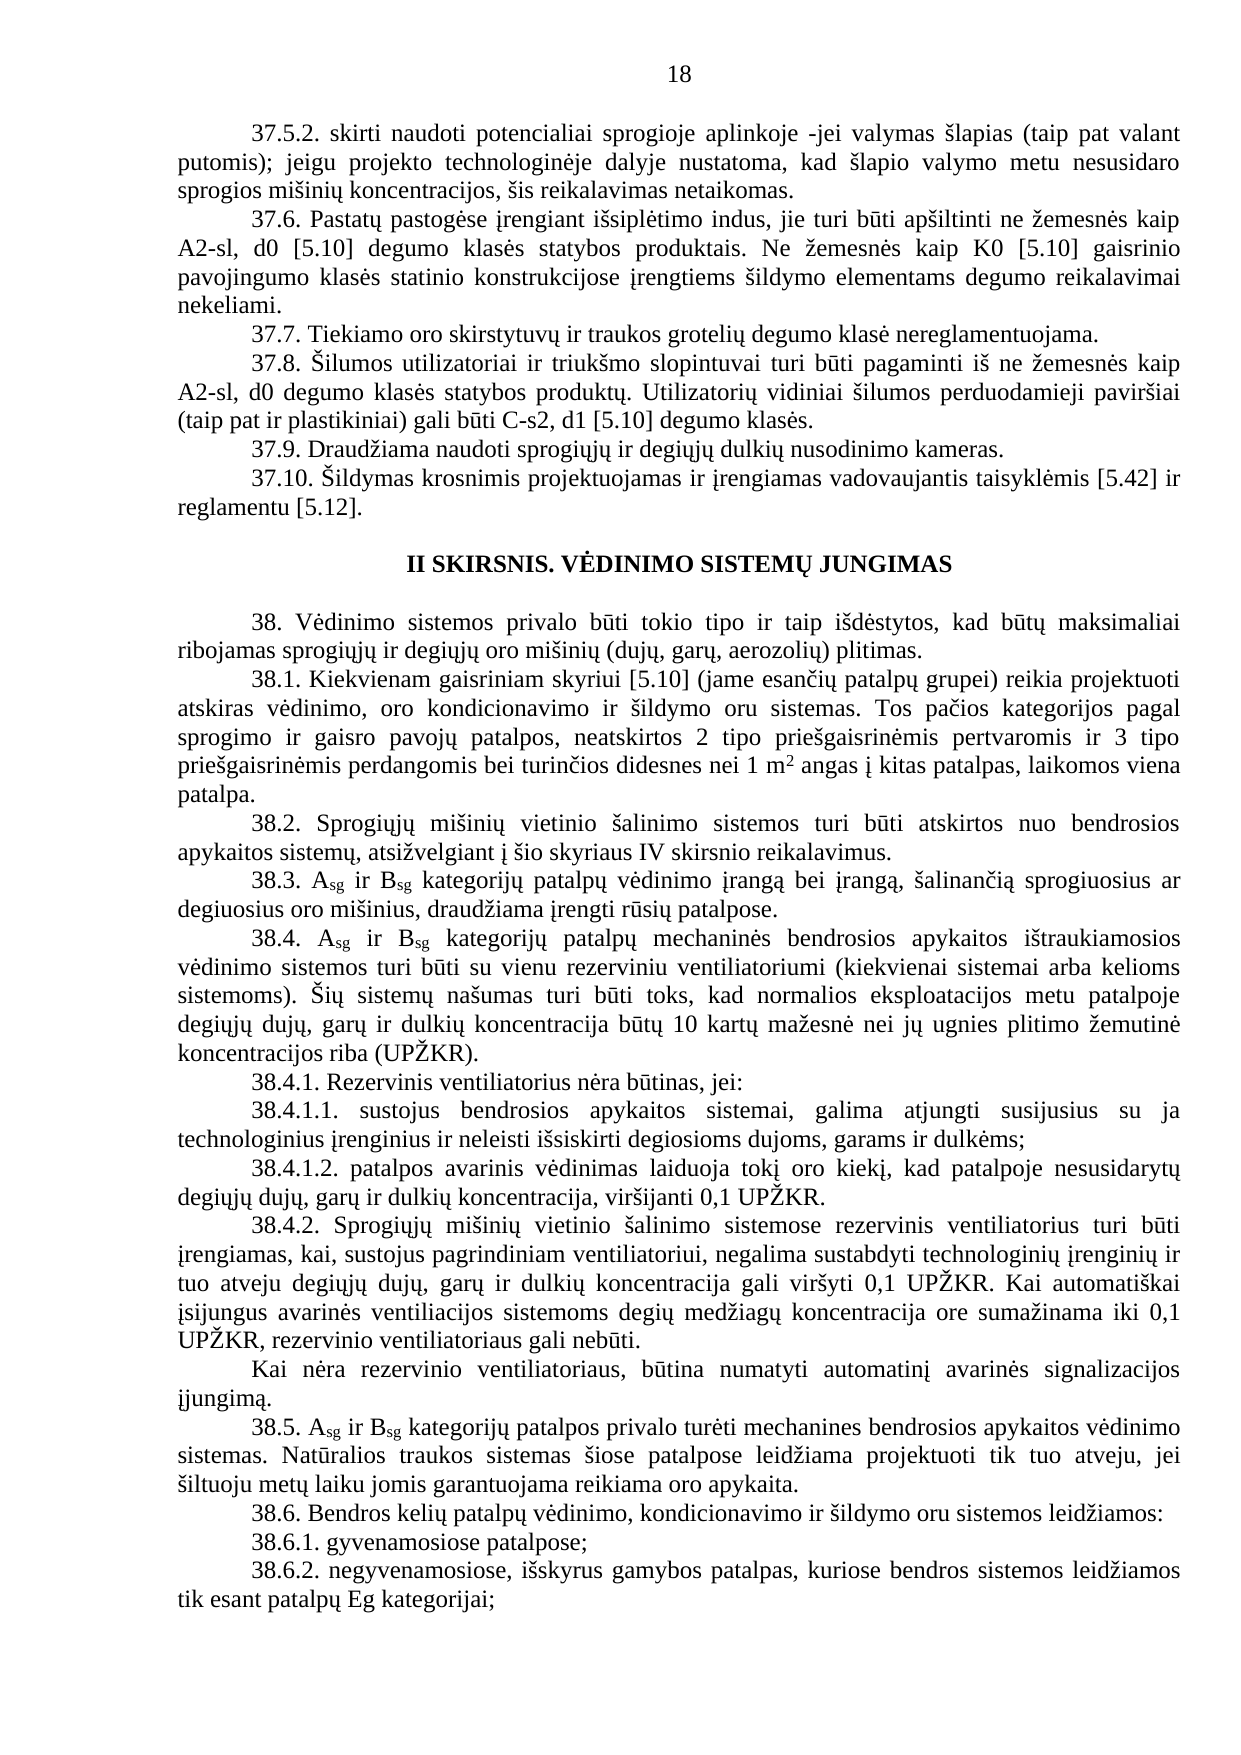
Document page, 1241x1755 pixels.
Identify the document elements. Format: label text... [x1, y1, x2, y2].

text 38.3. Asg ir Bsg kategorijų patalpų vėdinimo įrangą bei įrangą, šalinančią sprogiuosius ar degiuosius oro mišinius, draudžiama įrengti rūsių patalpose. [177, 866, 1181, 923]
text 37.5.2. skirti naudoti potencialiai sprogioje aplinkoje -jei valymas šlapias (taip pat valant putomis); jeigu projekto technologinėje dalyje nustatoma, kad šlapio valymo metu nesusidaro sprogios mišinių koncentracijos, šis reikalavimas netaikomas. [177, 118, 1181, 204]
text 38.5. Asg ir Bsg kategorijų patalpos privalo turėti mechanines bendrosios apykaitos vėdinimo sistemas. Natūralios traukos sistemas šiose patalpose leidžiama projektuoti tik tuo atveju, jei šiltuoju metų laiku jomis garantuojama reikiama oro apykaita. [177, 1412, 1181, 1498]
text 38.2. Sprogiųjų mišinių vietinio šalinimo sistemos turi būti atskirtos nuo bendrosios apykaitos sistemų, atsižvelgiant į šio skyriaus IV skirsnio reikalavimus. [177, 808, 1181, 866]
text 38.6.1. gyvenamosiose patalpose; [177, 1527, 1181, 1556]
text 37.6. Pastatų pastogėse įrengiant išsiplėtimo indus, jie turi būti apšiltinti ne žemesnės kaip A2-sl, d0 [5.10] degumo klasės statybos produktais. Ne žemesnės kaip K0 [5.10] gaisrinio pavojingumo klasės statinio konstrukcijose įrengtiems šildymo elementams degumo reikalavimai nekeliami. [177, 204, 1181, 319]
text Kai nėra rezervinio ventiliatoriaus, būtina numatyti automatinį avarinės signalizacijos įjungimą. [177, 1354, 1181, 1412]
text 37.8. Šilumos utilizatoriai ir triukšmo slopintuvai turi būti pagaminti iš ne žemesnės kaip A2-sl, d0 degumo klasės statybos produktų. Utilizatorių vidiniai šilumos perduodamieji paviršiai (taip pat ir plastikiniai) gali būti C-s2, d1 [5.10] degumo klasės. [177, 348, 1181, 434]
text 38.4.2. Sprogiųjų mišinių vietinio šalinimo sistemose rezervinis ventiliatorius turi būti įrengiamas, kai, sustojus pagrindiniam ventiliatoriui, negalima sustabdyti technologinių įrenginių ir tuo atveju degiųjų dujų, garų ir dulkių koncentracija gali viršyti 0,1 UPŽKR. Kai automatiškai įsijungus avarinės ventiliacijos sistemoms degių medžiagų koncentracija ore sumažinama iki 0,1 UPŽKR, rezervinio ventiliatoriaus gali nebūti. [177, 1211, 1181, 1354]
text II SKIRSNIS. VĖDINIMO SISTEMŲ JUNGIMAS [177, 549, 1181, 578]
text 37.7. Tiekiamo oro skirstytuvų ir traukos grotelių degumo klasė nereglamentuojama. [177, 319, 1181, 348]
text 38. Vėdinimo sistemos privalo būti tokio tipo ir taip išdėstytos, kad būtų maksimaliai ribojamas sprogiųjų ir degiųjų oro mišinių (dujų, garų, aerozolių) plitimas. [177, 607, 1181, 664]
text 38.4.1.1. sustojus bendrosios apykaitos sistemai, galima atjungti susijusius su ja technologinius įrenginius ir neleisti išsiskirti degiosioms dujoms, garams ir dulkėms; [177, 1096, 1181, 1153]
text 38.6. Bendros kelių patalpų vėdinimo, kondicionavimo ir šildymo oru sistemos leidžiamos: [177, 1498, 1181, 1527]
text 37.9. Draudžiama naudoti sprogiųjų ir degiųjų dulkių nusodinimo kameras. [177, 434, 1181, 463]
text 37.10. Šildymas krosnimis projektuojamas ir įrengiamas vadovaujantis taisyklėmis [5.42] ir reglamentu [5.12]. [177, 463, 1181, 521]
text 38.4.1.2. patalpos avarinis vėdinimas laiduoja tokį oro kiekį, kad patalpoje nesusidarytų degiųjų dujų, garų ir dulkių koncentracija, viršijanti 0,1 UPŽKR. [177, 1153, 1181, 1211]
text 38.4. Asg ir Bsg kategorijų patalpų mechaninės bendrosios apykaitos ištraukiamosios vėdinimo sistemos turi būti su vienu rezerviniu ventiliatoriumi (kiekvienai sistemai arba kelioms sistemoms). Šių sistemų našumas turi būti toks, kad normalios eksploatacijos metu patalpoje degiųjų dujų, garų ir dulkių koncentracija būtų 10 kartų mažesnė nei jų ugnies plitimo žemutinė koncentracijos riba (UPŽKR). [177, 923, 1181, 1067]
text 38.1. Kiekvienam gaisriniam skyriui [5.10] (jame esančių patalpų grupei) reikia projektuoti atskiras vėdinimo, oro kondicionavimo ir šildymo oru sistemas. Tos pačios kategorijos pagal sprogimo ir gaisro pavojų patalpos, neatskirtos 2 tipo priešgaisrinėmis pertvaromis ir 3 tipo priešgaisrinėmis perdangomis bei turinčios didesnes nei 1 m2 angas į kitas patalpas, laikomos viena patalpa. [177, 664, 1181, 808]
text 38.6.2. negyvenamosiose, išskyrus gamybos patalpas, kuriose bendros sistemos leidžiamos tik esant patalpų Eg kategorijai; [177, 1556, 1181, 1613]
text 38.4.1. Rezervinis ventiliatorius nėra būtinas, jei: [177, 1067, 1181, 1096]
